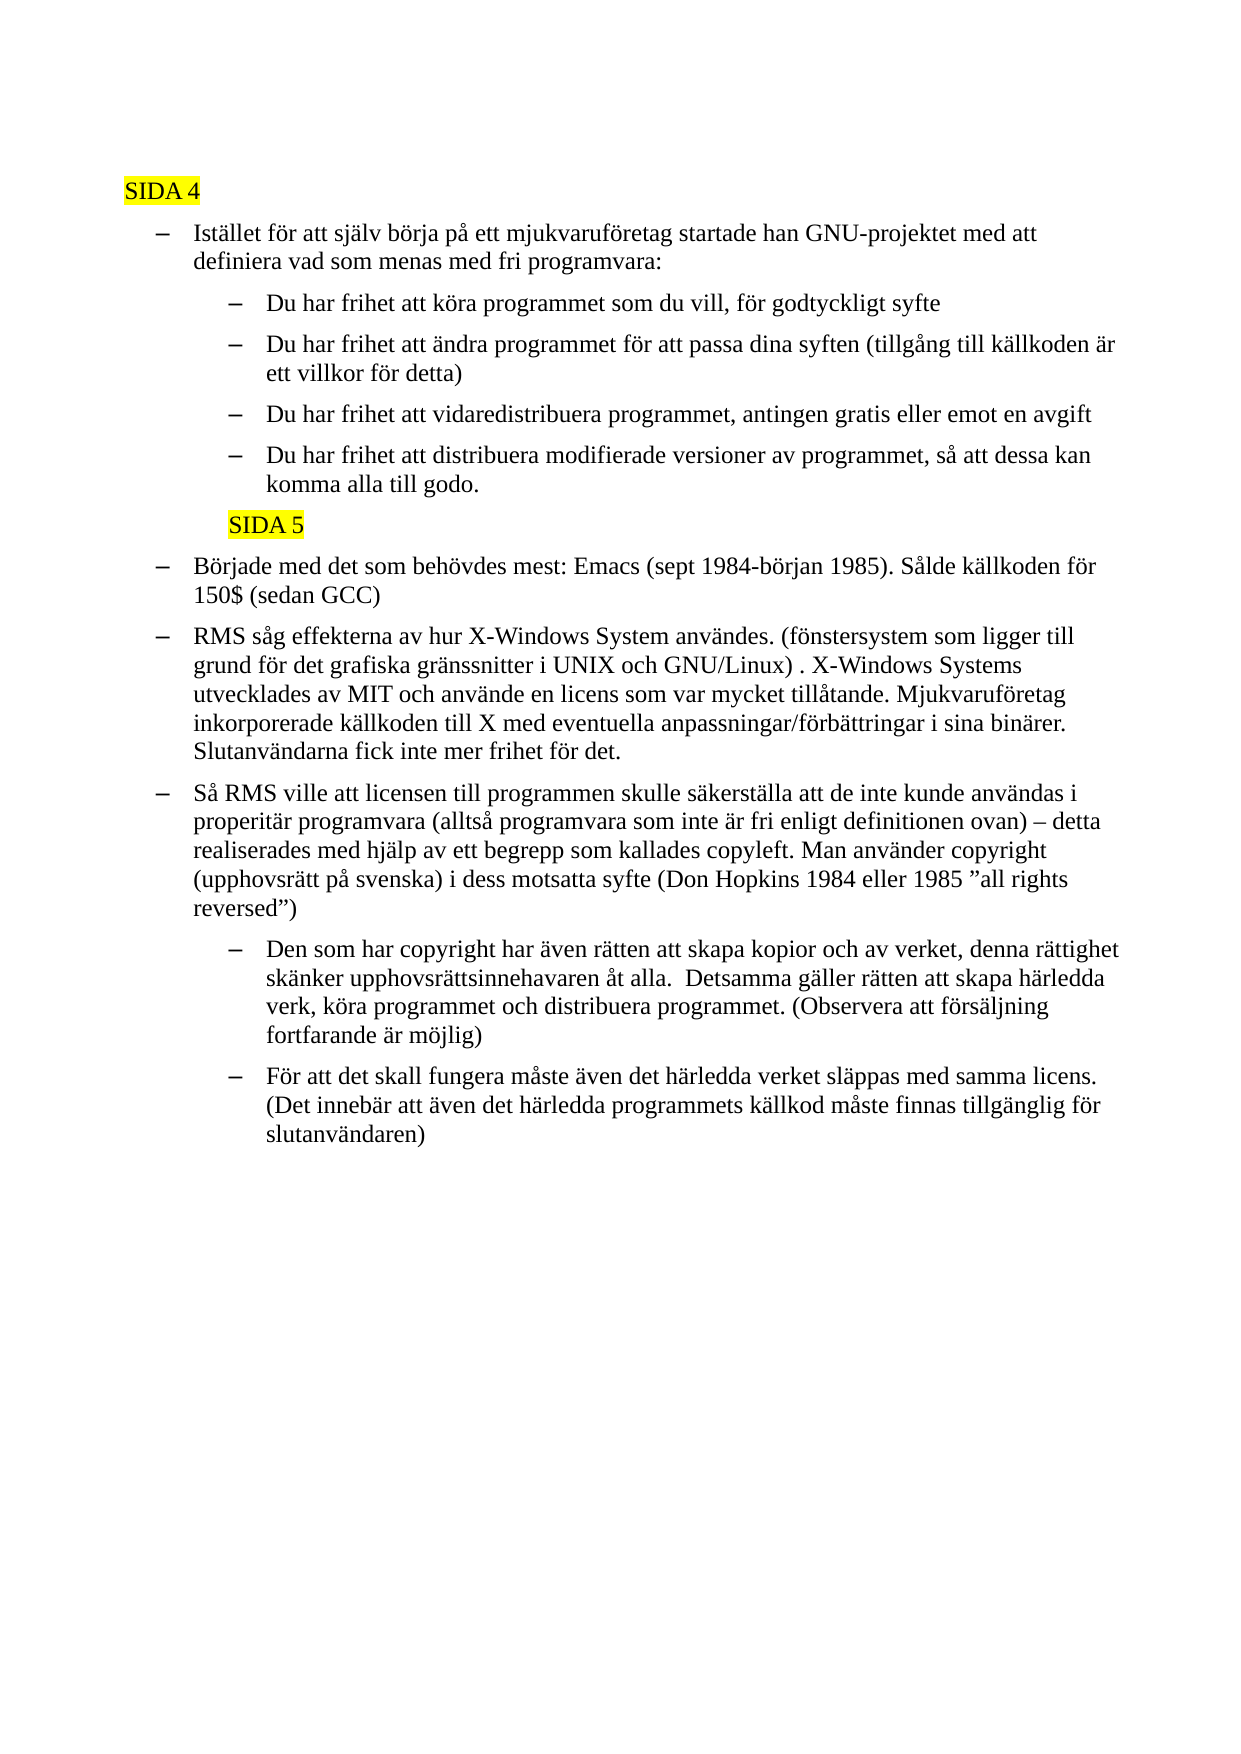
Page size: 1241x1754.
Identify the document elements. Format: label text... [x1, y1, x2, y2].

text SIDA 4 [118, 176, 1122, 205]
list Började med det som behövdes mest: Emacs (sept 1984-början 1985). Sålde källkoden för 150$ (sedan GCC) [156, 551, 1122, 609]
list För att det skall fungera måste även det härledda verket släppas med samma licens. (Det innebär att även det härledda programmets källkod måste finnas tillgänglig för slutanvändaren) [228, 1061, 1122, 1148]
list Den som har copyright har även rätten att skapa kopior och av verket, denna rättighet skänker upphovsrättsinnehavaren åt alla. Detsamma gäller rätten att skapa härledda verk, köra programmet och distribuera programmet. (Observera att försäljning fortfarande är möjlig) [228, 934, 1122, 1049]
list Så RMS ville att licensen till programmen skulle säkerställa att de inte kunde användas i properitär programvara (alltså programvara som inte är fri enligt definitionen ovan) – detta realiserades med hjälp av ett begrepp som kallades copyleft. Man använder copyright (upphovsrätt på svenska) i dess motsatta syfte (Don Hopkins 1984 eller 1985 ”all rights reversed”) [156, 778, 1122, 921]
list RMS såg effekterna av hur X-Windows System användes. (fönstersystem som ligger till grund för det grafiska gränssnitter i UNIX och GNU/Linux) . X-Windows Systems utvecklades av MIT och använde en licens som var mycket tillåtande. Mjukvaruföretag inkorporerade källkoden till X med eventuella anpassningar/förbättringar i sina binärer. Slutanvändarna fick inte mer frihet för det. [156, 621, 1122, 765]
list Du har frihet att vidaredistribuera programmet, antingen gratis eller emot en avgift [228, 399, 1122, 428]
list Du har frihet att distribuera modifierade versioner av programmet, så att dessa kan komma alla till godo. [228, 440, 1122, 498]
list Istället för att själv börja på ett mjukvaruföretag startade han GNU-projektet med att definiera vad som menas med fri programvara: [156, 218, 1122, 275]
text SIDA 5 [228, 510, 1122, 539]
list Du har frihet att köra programmet som du vill, för godtyckligt syfte [228, 288, 1122, 316]
list Du har frihet att ändra programmet för att passa dina syften (tillgång till källkoden är ett villkor för detta) [228, 329, 1122, 386]
